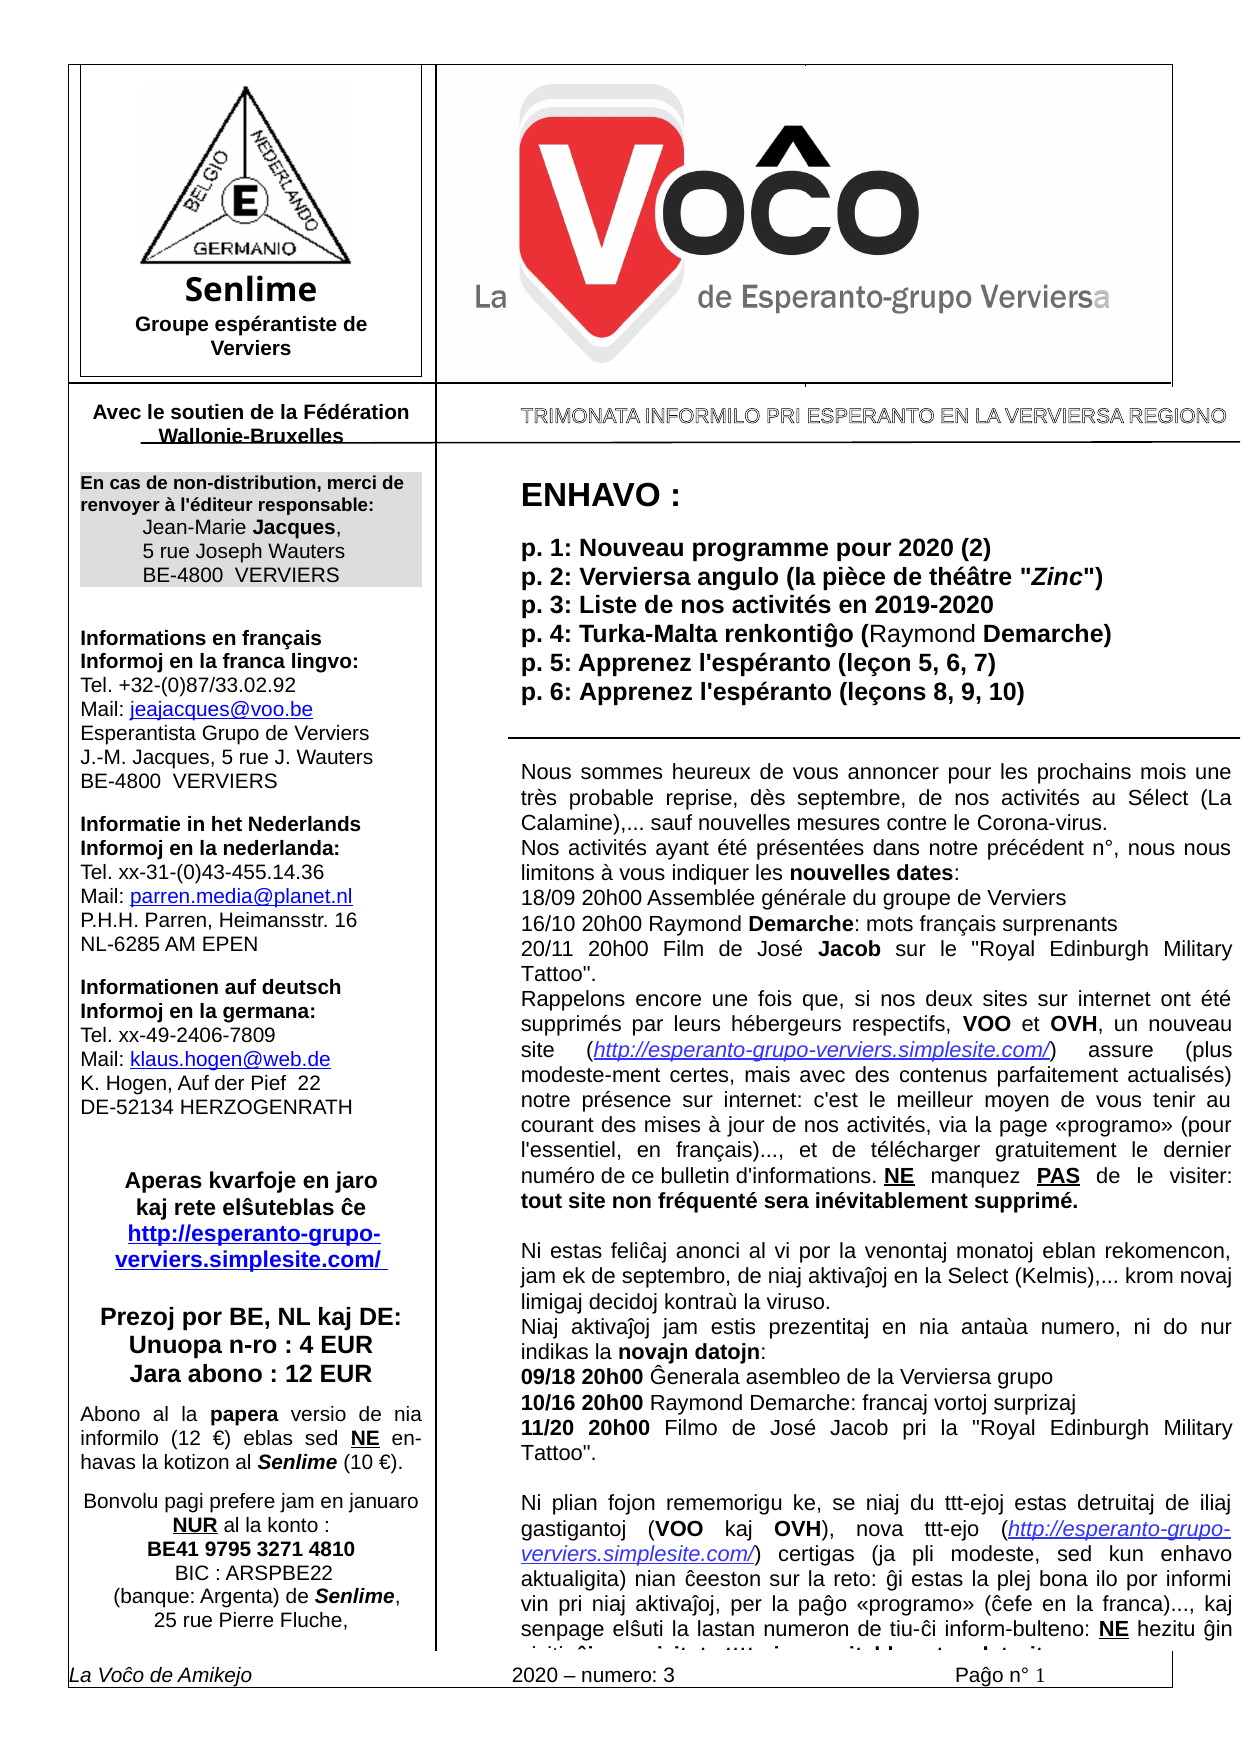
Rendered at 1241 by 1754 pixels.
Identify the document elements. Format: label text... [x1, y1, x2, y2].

text En cas de non-distribution, merci de renvoyer à l'éditeur responsable: [80, 472, 422, 515]
text p. 3: Liste de nos activités en 2019-2020 [521, 590, 1233, 619]
text Informationen auf deutsch Informoj en la germana: Tel. xx-49-2406-7809 Mail: klaus.hogen@web.de K. Hogen, Auf der Pief 22 DE-52134 HERZOGENRATH [80, 975, 422, 1153]
text Informoj en la franca lingvo: Tel. +32-(0)87/33.02.92 [80, 649, 422, 697]
text http://esperanto-grupo-verviers.simplesite.com/ [80, 1220, 422, 1273]
text Jara abono : 12 EUR [80, 1359, 422, 1388]
text 5 rue Joseph Wauters BE-4800 VERVIERS [80, 539, 422, 587]
picture [440, 67, 1169, 382]
text Avec le soutien de la Fédération Wallonie-Bruxelles [80, 384, 422, 472]
text BIC : ARSPBE22 [80, 1560, 422, 1584]
text ENHAVO : [521, 475, 1233, 514]
text Jean-Marie Jacques, [80, 515, 422, 539]
text Abono al la papera versio de nia informilo (12 €) eblas sed NE en-havas la kotizon al Senlime (10 €). [80, 1402, 422, 1474]
text p. 4: Turka-Malta renkontiĝo (Raymond Demarche) [521, 619, 1233, 648]
text p. 1: Nouveau programme pour 2020 (2) p. 2: Verviersa angulo (la pièce de théâtre "Zinc") [521, 533, 1233, 590]
text P.H.H. Parren, Heimansstr. 16 [80, 908, 422, 932]
text Nous sommes heureux de vous annoncer pour les prochains mois une très probable reprise, dès septembre, de nos activités au Sélect (La Calamine),... sauf nouvelles mesures contre le Corona-virus. Nos activités ayant été présentées dans notre précédent n°, nous nous limitons à vous indiquer les nouvelles dates: 18/09 20h00 Assemblée générale du groupe de Verviers 16/10 20h00 Raymond Demarche: mots français surprenants 20/11 20h00 Film de José Jacob sur le "Royal Edinburgh Military Tattoo". Rappelons encore une fois que, si nos deux sites sur internet ont été supprimés par leurs hébergeurs respectifs, VOO et OVH, un nouveau site (http://esperanto-grupo-verviers.simplesite.com/) assure (plus modeste-ment certes, mais avec des contenus parfaitement actualisés) notre présence sur internet: c'est le meilleur moyen de vous tenir au courant des mises à jour de nos activités, via la page «programo» (pour l'essentiel, en français)..., et de télécharger gratuitement le dernier numéro de ce bulletin d'informations. NE manquez PAS de le visiter: tout site non fréquenté sera inévitablement supprimé. Ni estas feliĉaj anonci al vi por la venontaj monatoj eblan rekomencon, jam ek de septembro, de niaj aktivaĵoj en la Select (Kelmis),... krom novaj limigaj decidoj kontraù la viruso. Niaj aktivaĵoj jam estis prezentitaj en nia antaùa numero, ni do nur indikas la novajn datojn: 09/18 20h00 Ĝenerala asembleo de la Verviersa grupo 10/16 20h00 Raymond Demarche: francaj vortoj surprizaj 11/20 20h00 Filmo de José Jacob pri la "Royal Edinburgh Military Tattoo". Ni plian fojon rememorigu ke, se niaj du ttt-ejoj estas detruitaj de iliaj gastigantoj (VOO kaj OVH), nova ttt-ejo (http://esperanto-grupo-verviers.simplesite.com/) certigas (ja pli modeste, sed kun enhavo aktualigita) nian ĉeeston sur la reto: ĝi estas la plej bona ilo por informi vin pri niaj aktivaĵoj, per la paĝo «programo» (ĉefe en la franca)..., kaj senpage elŝuti la lastan numeron de tiu-ĉi inform-bulteno: NE hezitu ĝin viziti: ĉiu ne vizitata tttt-ejo neeviteble estos detruita. [521, 739, 1233, 1649]
text Informatie in het Nederlands Informoj en la nederlanda: Tel. xx-31-(0)43-455.14.36 Mail: parren.media@planet.nl [80, 793, 422, 908]
text Informations en français [80, 625, 422, 649]
text [80, 377, 422, 382]
text BE41 9795 3271 4810 [80, 1536, 422, 1560]
text Unuopa n-ro : 4 EUR [80, 1330, 422, 1359]
text NL-6285 AM EPEN [80, 932, 422, 956]
text Prezoj por BE, NL kaj DE: [80, 1302, 422, 1330]
text Mail: jeajacques@voo.be Esperantista Grupo de Verviers [80, 697, 422, 745]
text Senlime Groupe espérantiste de Verviers [81, 65, 421, 376]
text Aperas kvarfoje en jaro kaj rete elŝuteblas ĉe [80, 1167, 422, 1220]
text p. 5: Apprenez l'espéranto (leçon 5, 6, 7) p. 6: Apprenez l'espéranto (leçons 8, 9, 10) [521, 648, 1233, 734]
text J.-M. Jacques, 5 rue J. Wauters BE-4800 VERVIERS [80, 745, 422, 793]
text TRIMONATA INFORMILO PRI ESPERANTO EN LA VERVIERSA REGIONO [515, 403, 1233, 427]
text Bonvolu pagi prefere jam en januaro NUR al la konto : [80, 1488, 422, 1536]
text (banque: Argenta) de Senlime, 25 rue Pierre Fluche, [80, 1584, 422, 1632]
